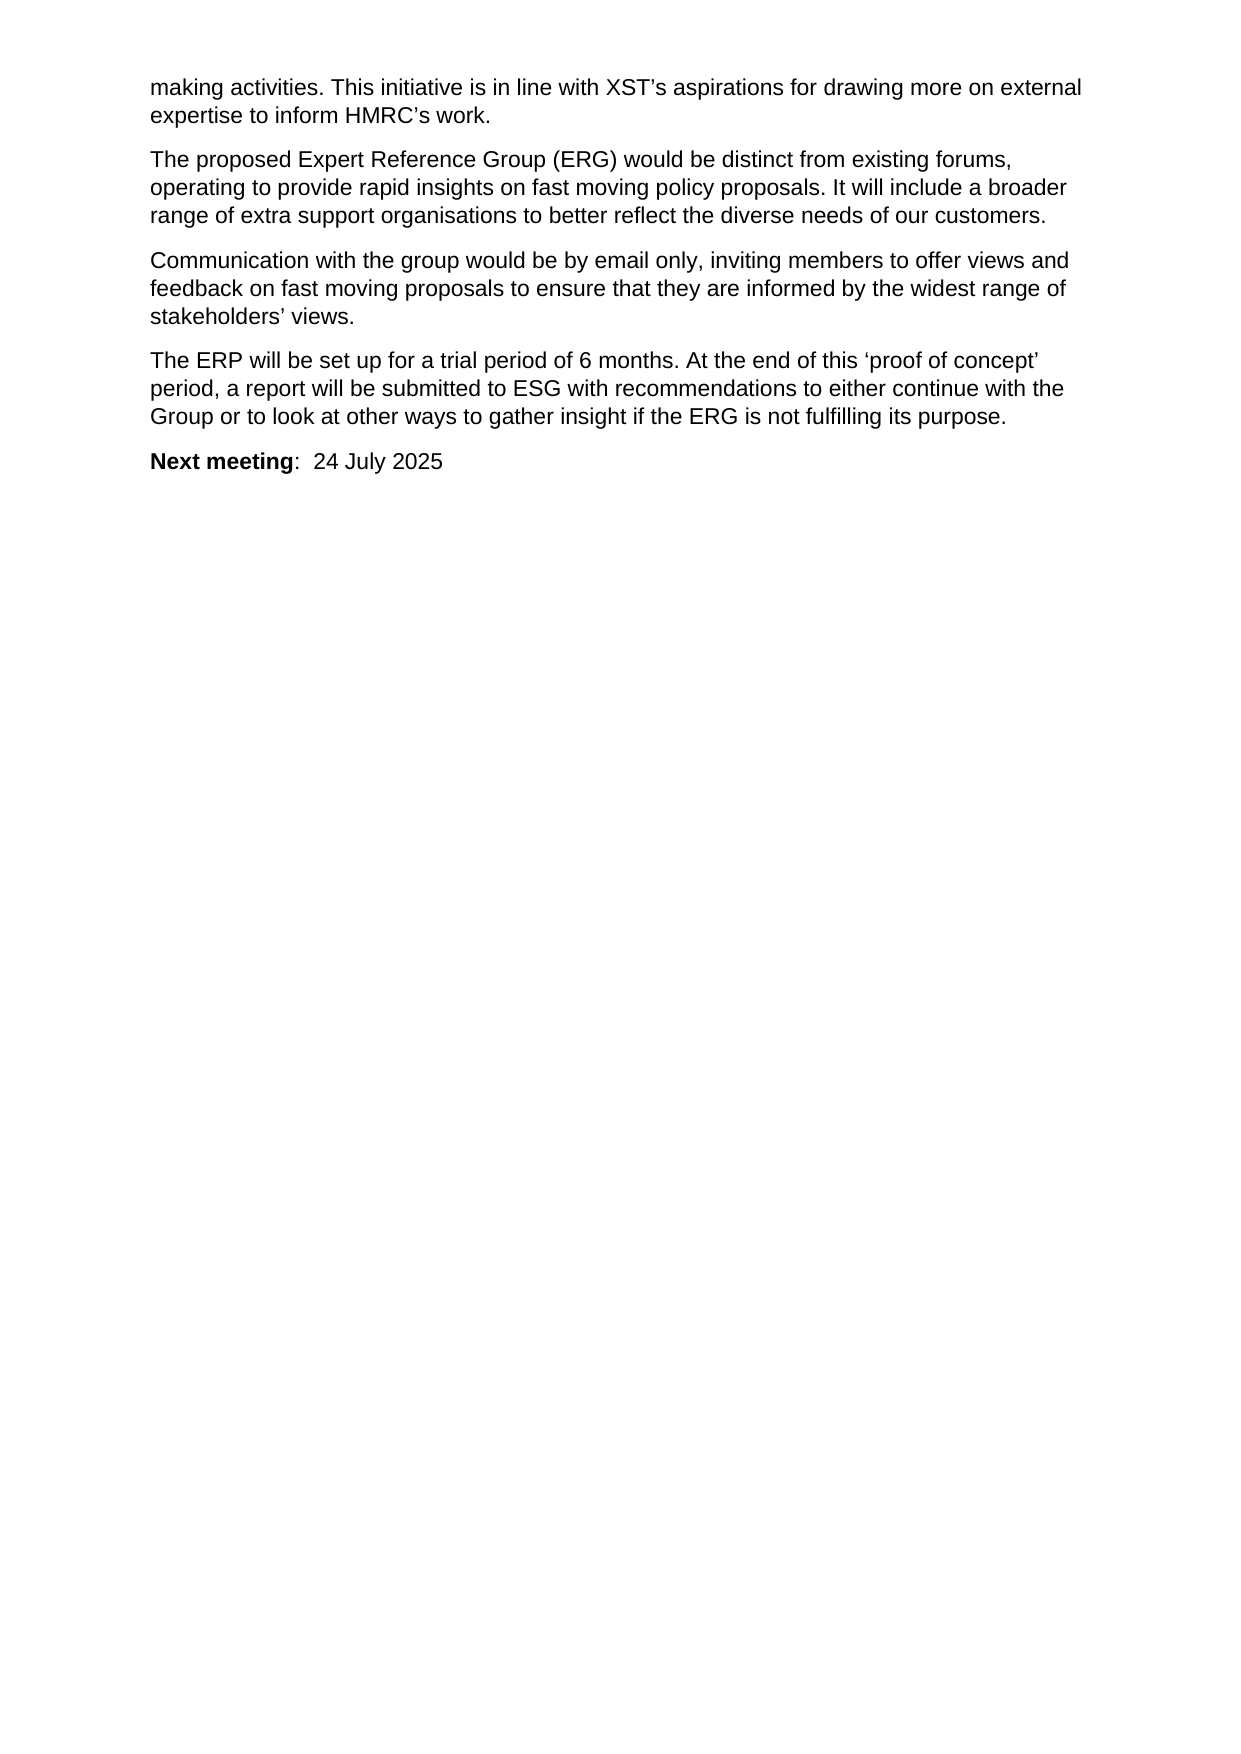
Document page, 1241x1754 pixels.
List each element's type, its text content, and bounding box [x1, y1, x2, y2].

text The ERP will be set up for a trial period of 6 months. At the end of this ‘proof of concept’ period, a report will be submitted to ESG with recommendations to either continue with the Group or to look at other ways to gather insight if the ERG is not fulfilling its purpose. [150, 347, 1090, 429]
text Communication with the group would be by email only, inviting members to offer views and feedback on fast moving proposals to ensure that they are informed by the widest range of stakeholders’ views. [150, 247, 1090, 329]
text Next meeting: 24 July 2025 [150, 448, 1090, 474]
text The proposed Expert Reference Group (ERG) would be distinct from existing forums, operating to provide rapid insights on fast moving policy proposals. It will include a broader range of extra support organisations to better reflect the diverse needs of our customers. [150, 146, 1090, 228]
text making activities. This initiative is in line with XST’s aspirations for drawing more on external expertise to inform HMRC’s work. [150, 74, 1090, 128]
